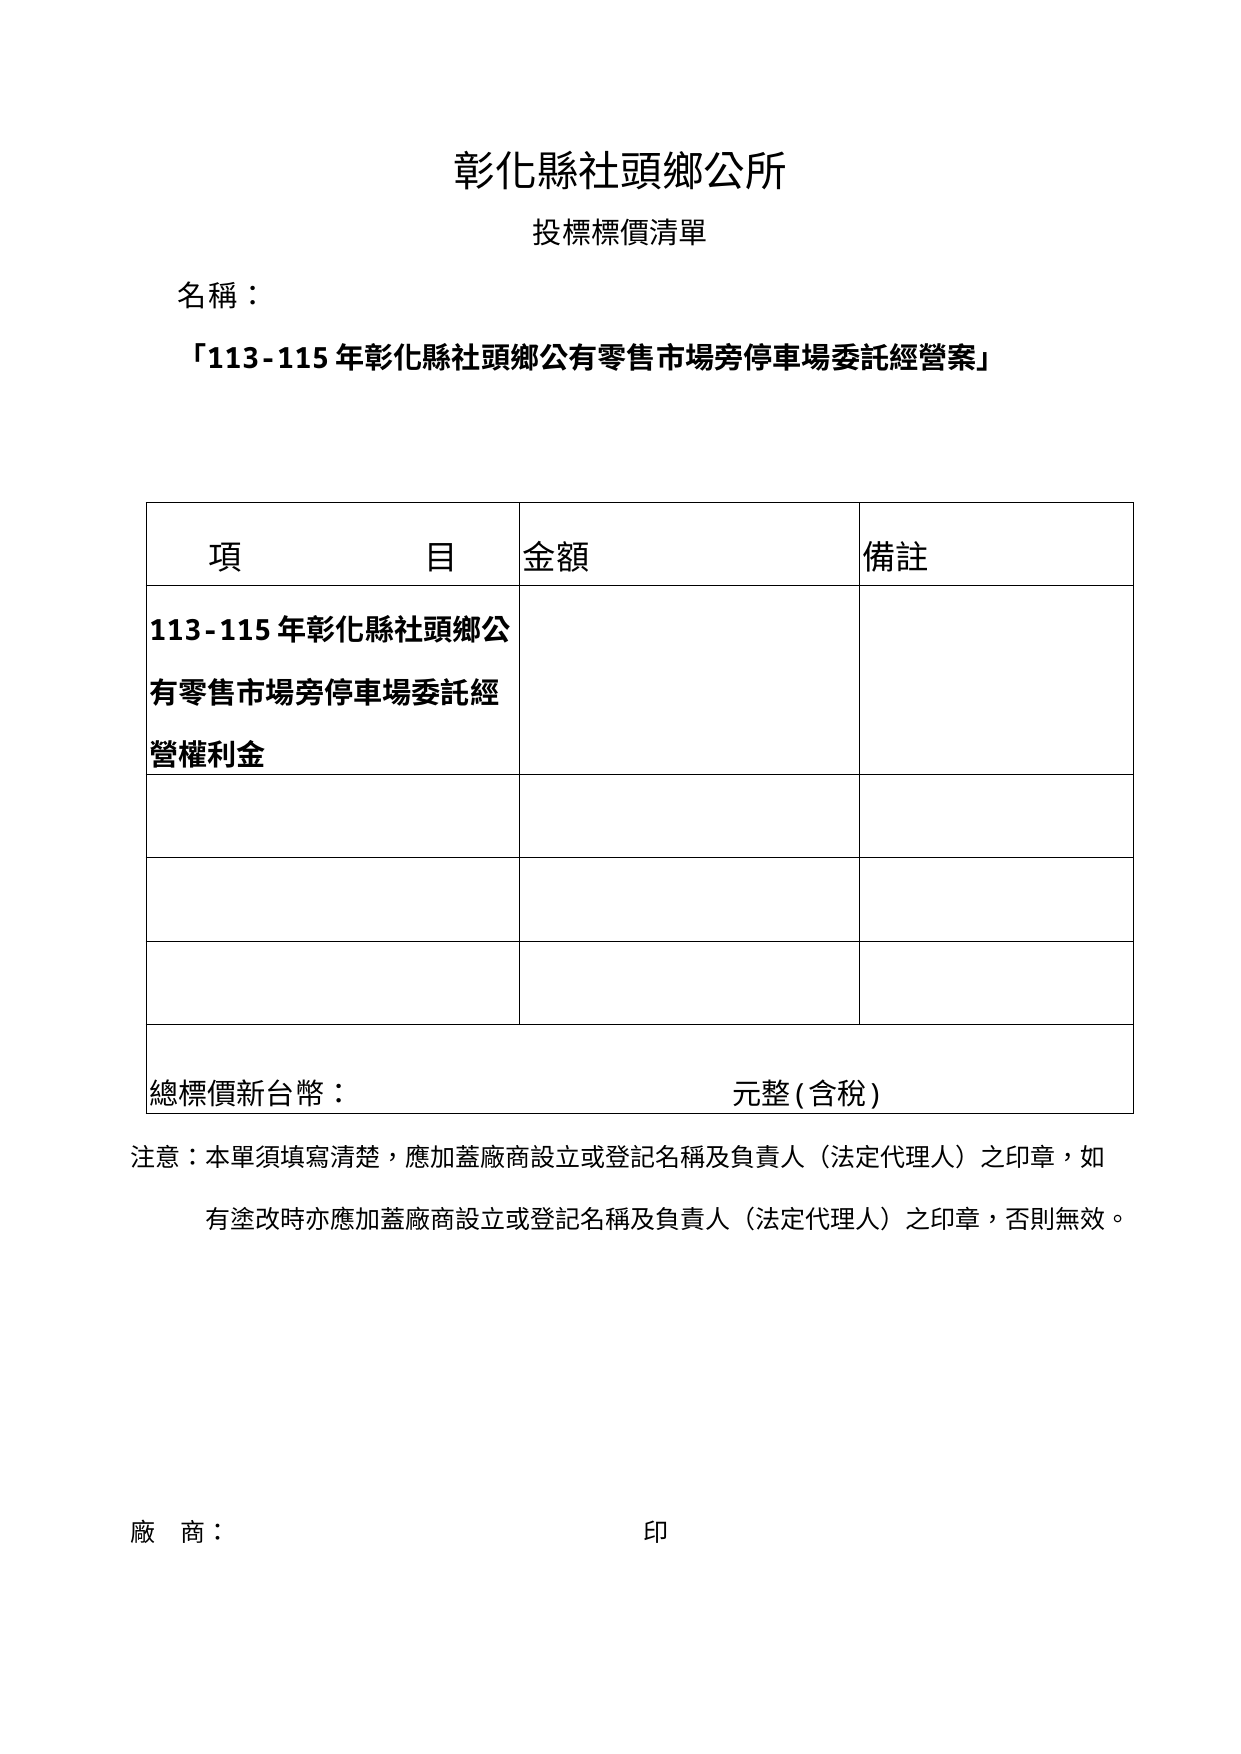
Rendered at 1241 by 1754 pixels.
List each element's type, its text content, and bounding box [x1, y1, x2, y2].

table_cell 總標價新台幣： 元整(含稅) [147, 1025, 1133, 1112]
table_cell [860, 775, 1133, 857]
table_cell [860, 942, 1133, 1024]
table_cell [520, 858, 859, 941]
table_header 金額 [520, 503, 859, 585]
table_cell [147, 775, 519, 857]
table_cell [147, 942, 519, 1024]
text 注意：本單須填寫清楚，應加蓋廠商設立或登記名稱及負責人（法定代理人）之印章，如有塗改時亦應加蓋廠商設立或登記名稱及負責人（法定代理人）之印章，否則無效。 [131, 1113, 1122, 1301]
text 投標標價清單 [118, 189, 1122, 252]
table_cell [520, 775, 859, 857]
table_cell [520, 942, 859, 1024]
table_cell [147, 858, 519, 941]
text 彰化縣社頭鄉公所 [118, 127, 1122, 189]
table_cell [860, 586, 1133, 774]
text 「113-115年彰化縣社頭鄉公有零售市場旁停車場委託經營案」 [177, 314, 1122, 377]
text 廠 商： 印 [81, 1488, 1122, 1551]
table_cell 113-115年彰化縣社頭鄉公有零售市場旁停車場委託經營權利金 [147, 586, 519, 774]
text 名稱： [177, 252, 1122, 314]
table_header 項 目 [147, 503, 519, 585]
table_cell [520, 586, 859, 774]
table_header 備註 [860, 503, 1133, 585]
table_cell [860, 858, 1133, 941]
